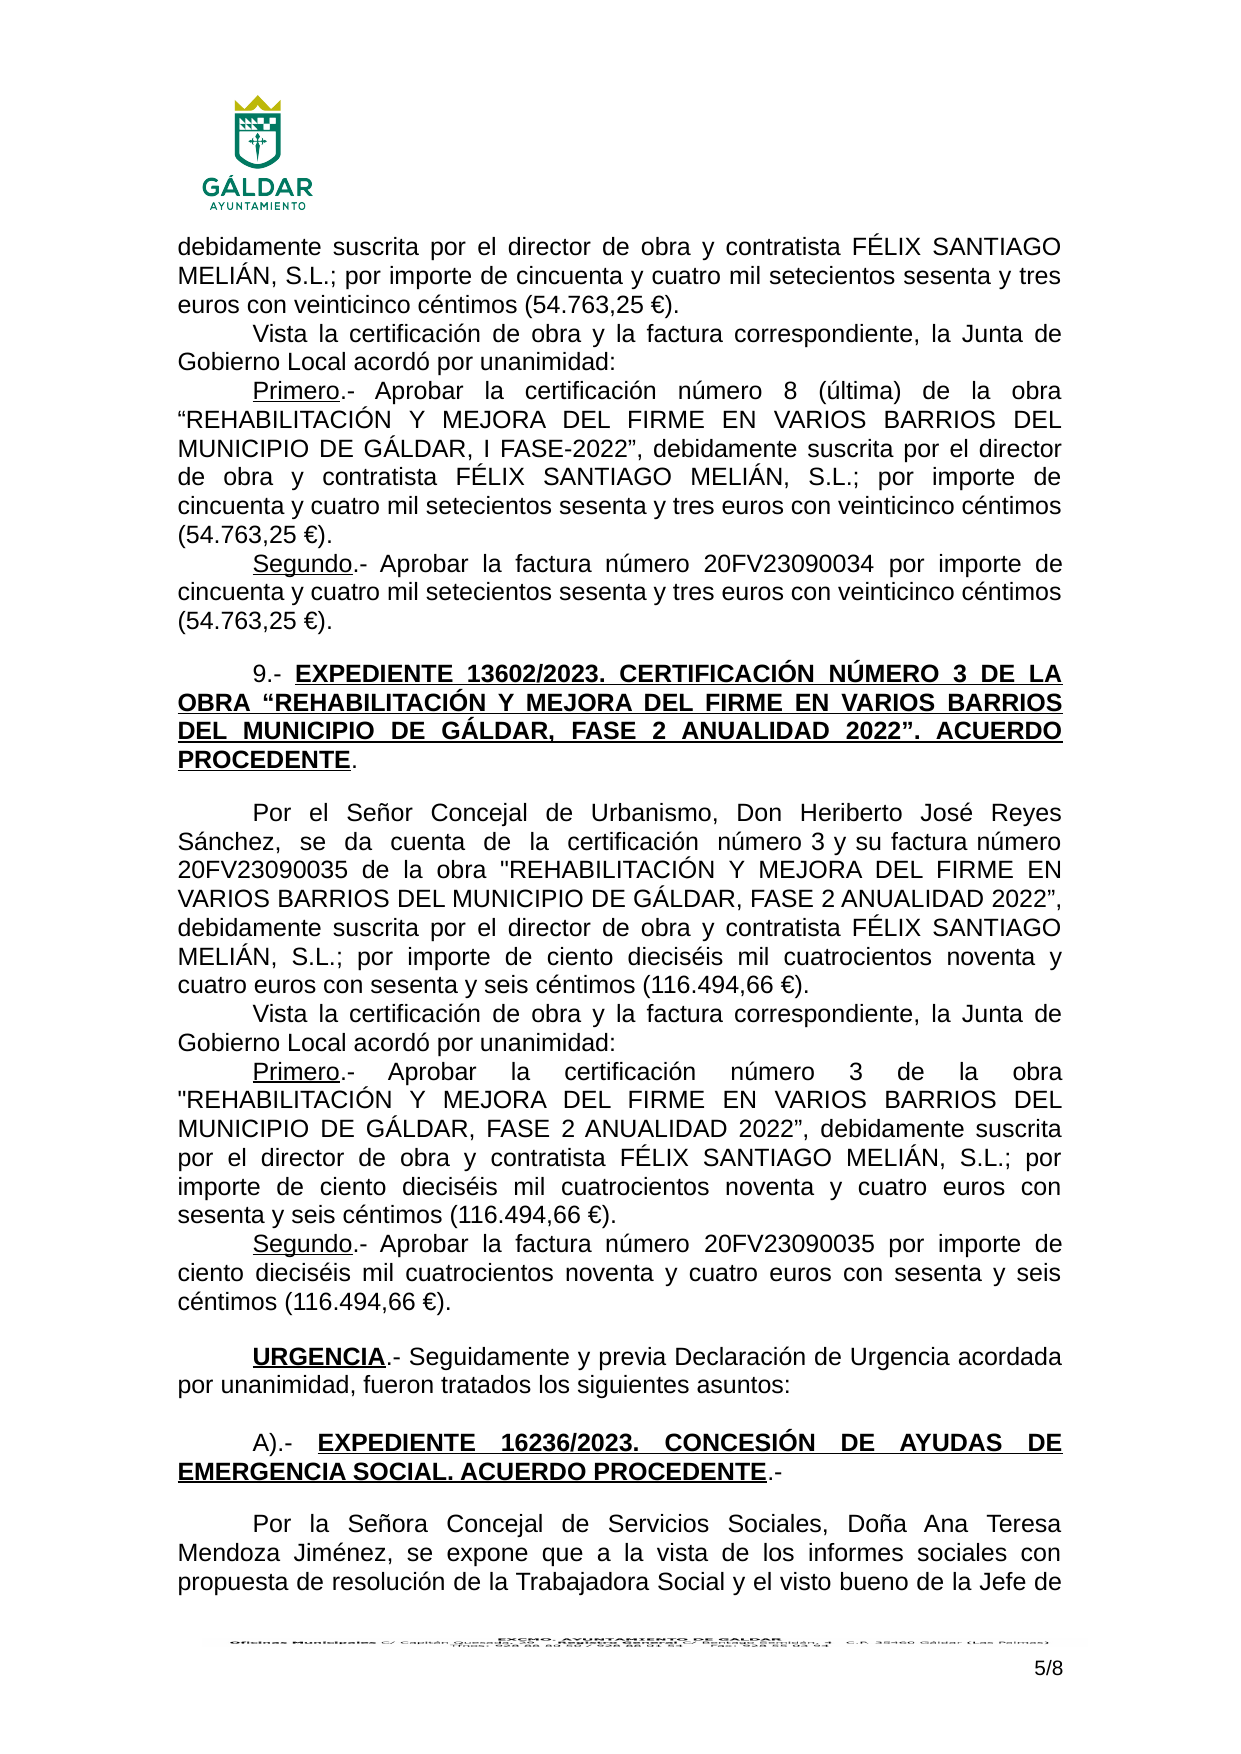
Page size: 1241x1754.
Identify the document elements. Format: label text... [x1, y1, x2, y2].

picture [183, 73, 331, 233]
text A).- EXPEDIENTE 16236/2023. CONCESIÓN DE AYUDAS DE EMERGENCIA SOCIAL. ACUERDO PROCEDENTE.- [177, 1428, 1063, 1485]
text Primero.- Aprobar la certificación número 8 (última) de la obra “REHABILITACIÓN Y MEJORA DEL FIRME EN VARIOS BARRIOS DEL MUNICIPIO DE GÁLDAR, I FASE-2022”, debidamente suscrita por el director de obra y contratista FÉLIX SANTIAGO MELIÁN, S.L.; por importe de cincuenta y cuatro mil setecientos sesenta y tres euros con veinticinco céntimos (54.763,25 €). [177, 376, 1063, 548]
text Primero.- Aprobar la certificación número 3 de la obra "REHABILITACIÓN Y MEJORA DEL FIRME EN VARIOS BARRIOS DEL MUNICIPIO DE GÁLDAR, FASE 2 ANUALIDAD 2022”, debidamente suscrita por el director de obra y contratista FÉLIX SANTIAGO MELIÁN, S.L.; por importe de ciento dieciséis mil cuatrocientos noventa y cuatro euros con sesenta y seis céntimos (116.494,66 €). [177, 1056, 1063, 1229]
picture [232, 1638, 1058, 1647]
text Vista la certificación de obra y la factura correspondiente, la Junta de Gobierno Local acordó por unanimidad: [177, 318, 1063, 376]
text Por el Señor Concejal de Urbanismo, Don Heriberto José Reyes Sánchez, se da cuenta de la certificación número 3 y su factura número 20FV23090035 de la obra "REHABILITACIÓN Y MEJORA DEL FIRME EN VARIOS BARRIOS DEL MUNICIPIO DE GÁLDAR, FASE 2 ANUALIDAD 2022”, debidamente suscrita por el director de obra y contratista FÉLIX SANTIAGO MELIÁN, S.L.; por importe de ciento dieciséis mil cuatrocientos noventa y cuatro euros con sesenta y seis céntimos (116.494,66 €). [177, 798, 1063, 999]
text Vista la certificación de obra y la factura correspondiente, la Junta de Gobierno Local acordó por unanimidad: [177, 999, 1063, 1056]
text DEL MUNICIPIO DE GÁLDAR, FASE 2 ANUALIDAD 2022”. ACUERDO [177, 714, 1063, 741]
text PROCEDENTE. [177, 742, 1063, 774]
text URGENCIA.- Seguidamente y previa Declaración de Urgencia acordada por unanimidad, fueron tratados los siguientes asuntos: [177, 1342, 1063, 1399]
text debidamente suscrita por el director de obra y contratista FÉLIX SANTIAGO MELIÁN, S.L.; por importe de cincuenta y cuatro mil setecientos sesenta y tres euros con veinticinco céntimos (54.763,25 €). [177, 232, 1063, 318]
text Segundo.- Aprobar la factura número 20FV23090034 por importe de cincuenta y cuatro mil setecientos sesenta y tres euros con veinticinco céntimos (54.763,25 €). [177, 548, 1063, 635]
text Por la Señora Concejal de Servicios Sociales, Doña Ana Teresa Mendoza Jiménez, se expone que a la vista de los informes sociales con propuesta de resolución de la Trabajadora Social y el visto bueno de la Jefe de [177, 1509, 1063, 1596]
text 9.- EXPEDIENTE 13602/2023. CERTIFICACIÓN NÚMERO 3 DE LA OBRA “REHABILITACIÓN Y MEJORA DEL FIRME EN VARIOS BARRIOS [177, 659, 1063, 713]
text Segundo.- Aprobar la factura número 20FV23090035 por importe de ciento dieciséis mil cuatrocientos noventa y cuatro euros con sesenta y seis céntimos (116.494,66 €). [177, 1229, 1063, 1315]
